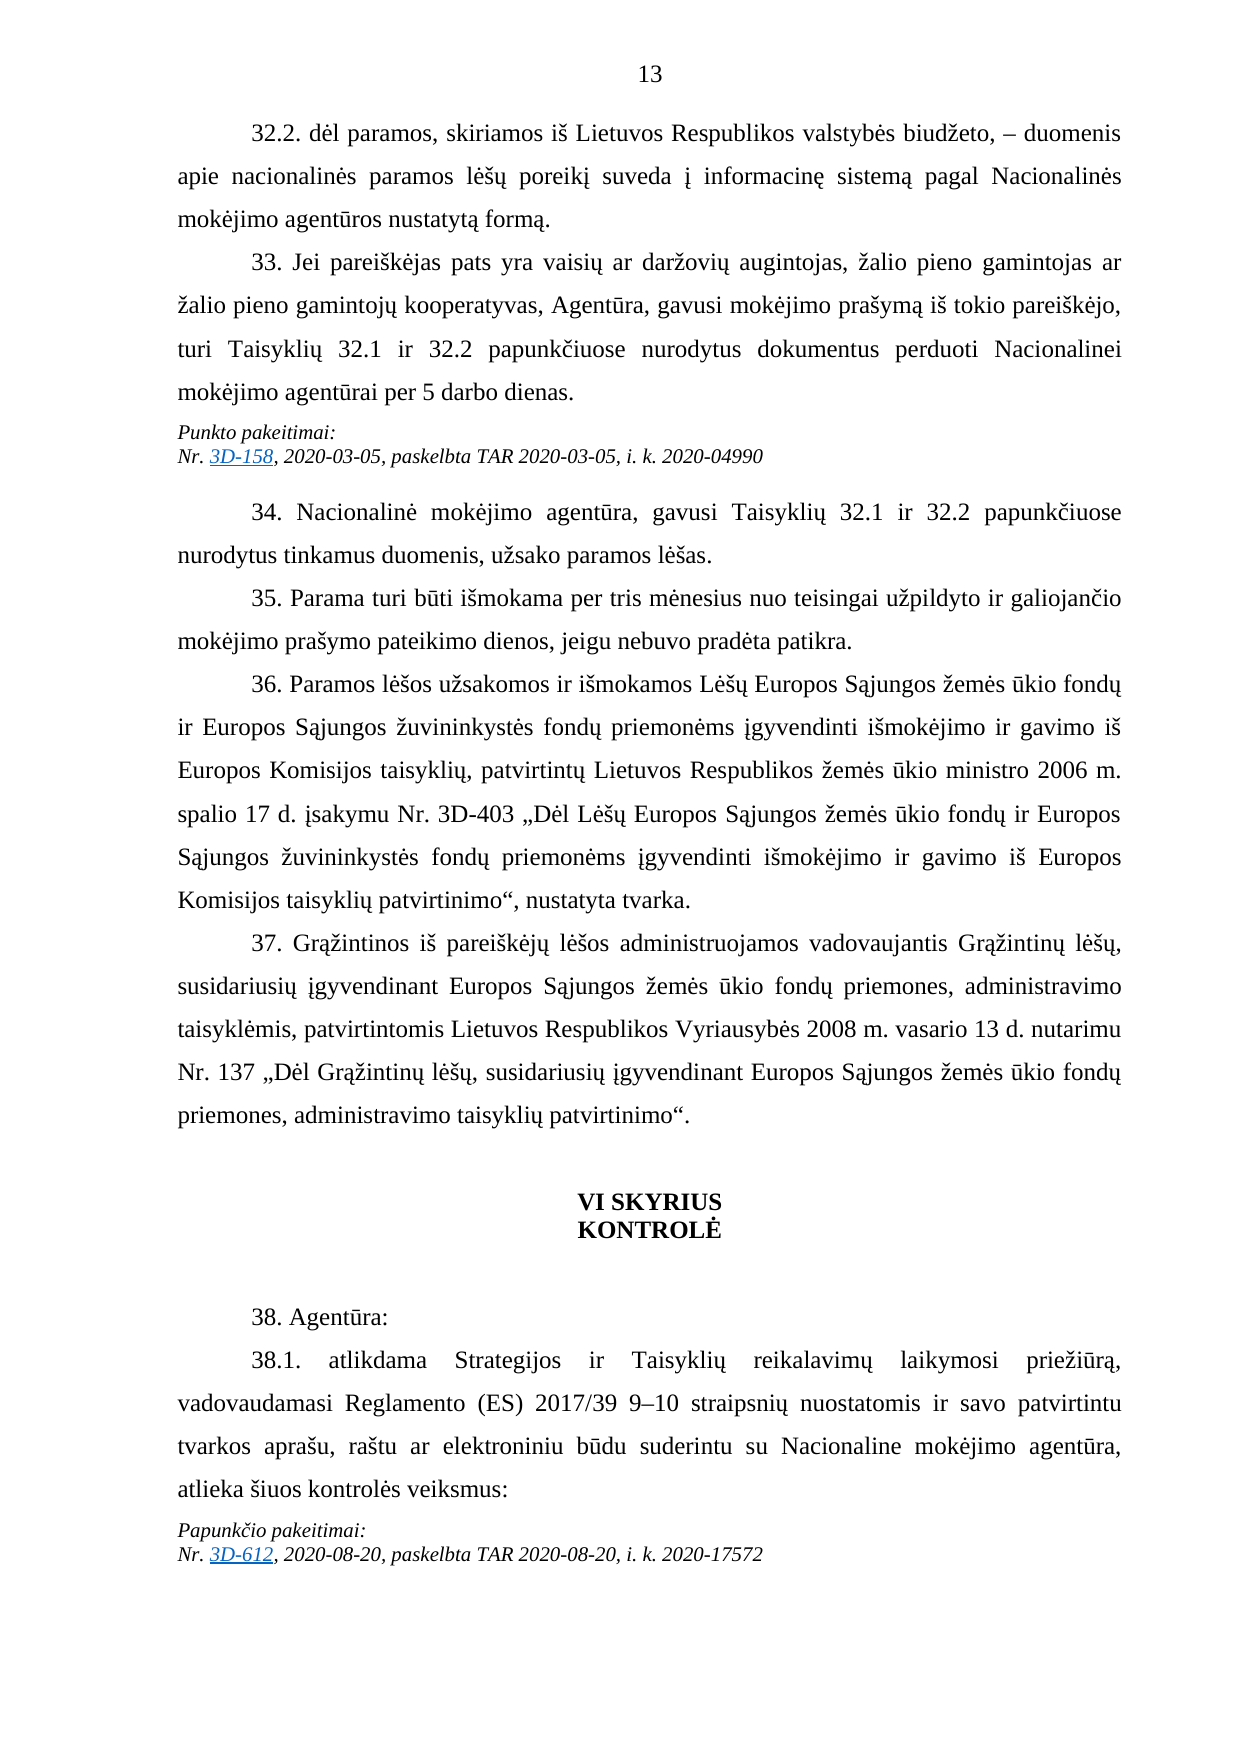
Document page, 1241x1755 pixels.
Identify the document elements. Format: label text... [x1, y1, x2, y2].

text 37. Grąžintinos iš pareiškėjų lėšos administruojamos vadovaujantis Grąžintinų lėšų, susidariusių įgyvendinant Europos Sąjungos žemės ūkio fondų priemones, administravimo taisyklėmis, patvirtintomis Lietuvos Respublikos Vyriausybės 2008 m. vasario 13 d. nutarimu Nr. 137 „Dėl Grąžintinų lėšų, susidariusių įgyvendinant Europos Sąjungos žemės ūkio fondų priemones, administravimo taisyklių patvirtinimo“. [177, 928, 1122, 1129]
text 35. Parama turi būti išmokama per tris mėnesius nuo teisingai užpildyto ir galiojančio mokėjimo prašymo pateikimo dienos, jeigu nebuvo pradėta patikra. [177, 583, 1122, 655]
text 33. Jei pareiškėjas pats yra vaisių ar daržovių augintojas, žalio pieno gamintojas ar žalio pieno gamintojų kooperatyvas, Agentūra, gavusi mokėjimo prašymą iš tokio pareiškėjo, turi Taisyklių 32.1 ir 32.2 papunkčiuose nurodytus dokumentus perduoti Nacionalinei mokėjimo agentūrai per 5 darbo dienas. [177, 247, 1122, 406]
text VI SKYRIUS [177, 1187, 1122, 1216]
text 34. Nacionalinė mokėjimo agentūra, gavusi Taisyklių 32.1 ir 32.2 papunkčiuose nurodytus tinkamus duomenis, užsako paramos lėšas. [177, 497, 1122, 569]
text Nr. 3D-158, 2020-03-05, paskelbta TAR 2020-03-05, i. k. 2020-04990 [177, 444, 1122, 468]
text 32.2. dėl paramos, skiriamos iš Lietuvos Respublikos valstybės biudžeto, – duomenis apie nacionalinės paramos lėšų poreikį suveda į informacinę sistemą pagal Nacionalinės mokėjimo agentūros nustatytą formą. [177, 118, 1122, 233]
text 36. Paramos lėšos užsakomos ir išmokamos Lėšų Europos Sąjungos žemės ūkio fondų ir Europos Sąjungos žuvininkystės fondų priemonėms įgyvendinti išmokėjimo ir gavimo iš Europos Komisijos taisyklių, patvirtintų Lietuvos Respublikos žemės ūkio ministro 2006 m. spalio 17 d. įsakymu Nr. 3D-403 „Dėl Lėšų Europos Sąjungos žemės ūkio fondų ir Europos Sąjungos žuvininkystės fondų priemonėms įgyvendinti išmokėjimo ir gavimo iš Europos Komisijos taisyklių patvirtinimo“, nustatyta tvarka. [177, 669, 1122, 914]
text 38.1. atlikdama Strategijos ir Taisyklių reikalavimų laikymosi priežiūrą, vadovaudamasi Reglamento (ES) 2017/39 9–10 straipsnių nuostatomis ir savo patvirtintu tvarkos aprašu, raštu ar elektroniniu būdu suderintu su Nacionaline mokėjimo agentūra, atlieka šiuos kontrolės veiksmus: [177, 1345, 1122, 1503]
text 38. Agentūra: [251, 1302, 1122, 1331]
text Punkto pakeitimai: [177, 420, 1122, 444]
text Papunkčio pakeitimai: [177, 1517, 1122, 1542]
text KONTROLĖ [177, 1216, 1122, 1244]
text Nr. 3D-612, 2020-08-20, paskelbta TAR 2020-08-20, i. k. 2020-17572 [177, 1542, 1122, 1566]
